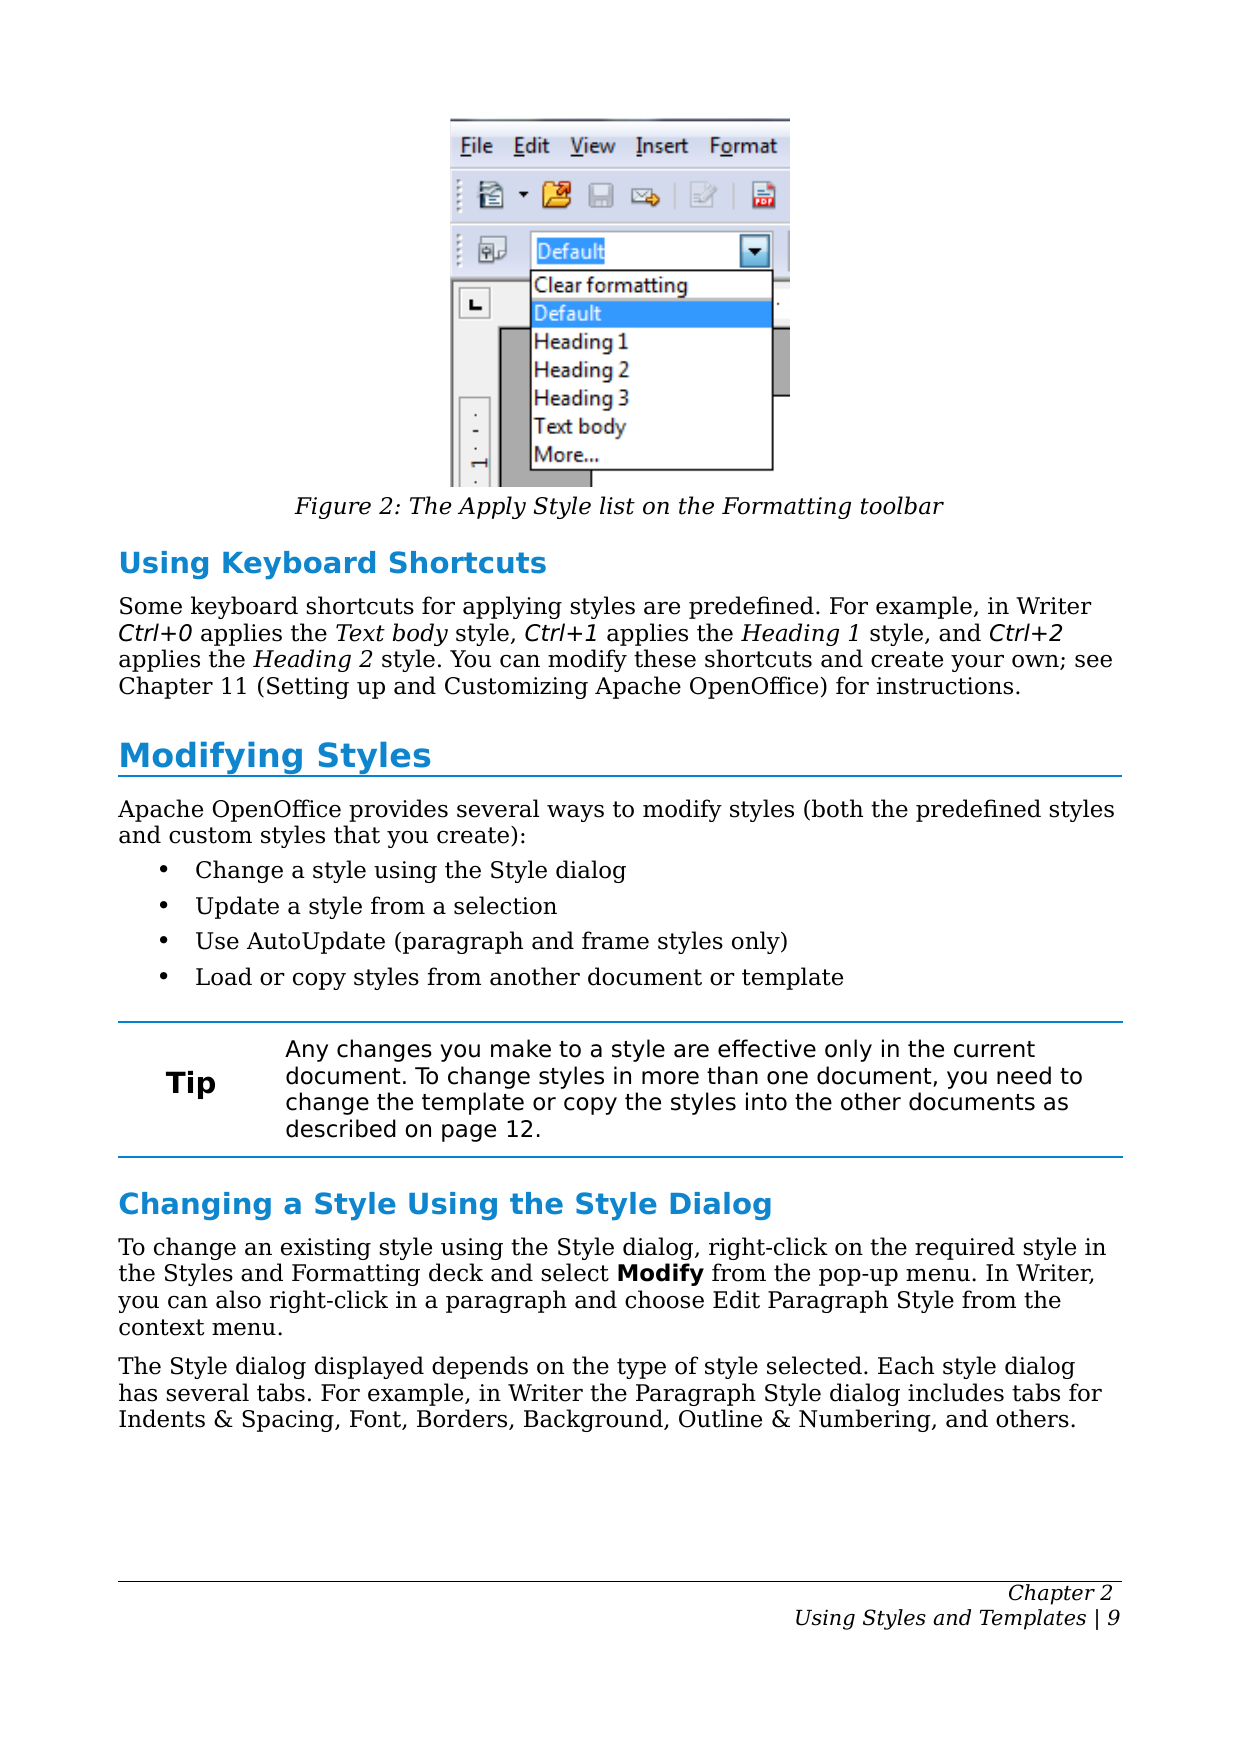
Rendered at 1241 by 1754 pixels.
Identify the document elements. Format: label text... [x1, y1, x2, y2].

subtitle Using Keyboard Shortcuts [118, 547, 1122, 581]
text The Style dialog displayed depends on the type of style selected. Each style dialog has several tabs. For example, in Writer the Paragraph Style dialog includes tabs for Indents & Spacing, Font, Borders, Background, Outline & Numbering, and others. [118, 1353, 1122, 1433]
text Some keyboard shortcuts for applying styles are predefined. For example, in Writer Ctrl+0 applies the Text body style, Ctrl+1 applies the Heading 1 style, and Ctrl+2 applies the Heading 2 style. You can modify these shortcuts and create your own; see Chapter 11 (Setting up and Customizing Apache OpenOffice) for instructions. [118, 593, 1122, 700]
table_header Any changes you make to a style are effective only in the current document. To change styles in more than one document, you need to change the template or copy the styles into the other documents as described on page 12. [264, 1023, 1122, 1156]
subtitle Modifying Styles [118, 736, 1122, 775]
list Change a style using the Style dialog [156, 856, 1122, 885]
list Use AutoUpdate (paragraph and frame styles only) [156, 926, 1122, 956]
table_header Tip [118, 1023, 264, 1156]
list Apache OpenOffice provides several ways to modify styles (both the predefined styles and custom styles that you create): [118, 796, 1122, 849]
list Update a style from a selection [156, 891, 1122, 920]
subtitle Changing a Style Using the Style Dialog [118, 1187, 1122, 1221]
list Load or copy styles from another document or template [156, 962, 1122, 991]
picture [450, 118, 790, 487]
text To change an existing style using the Style dialog, right-click on the required style in the Styles and Formatting deck and select Modify from the pop-up menu. In Writer, you can also right-click in a paragraph and choose Edit Paragraph Style from the context menu. [118, 1234, 1122, 1341]
text Figure 2: The Apply Style list on the Formatting toolbar [254, 493, 986, 520]
